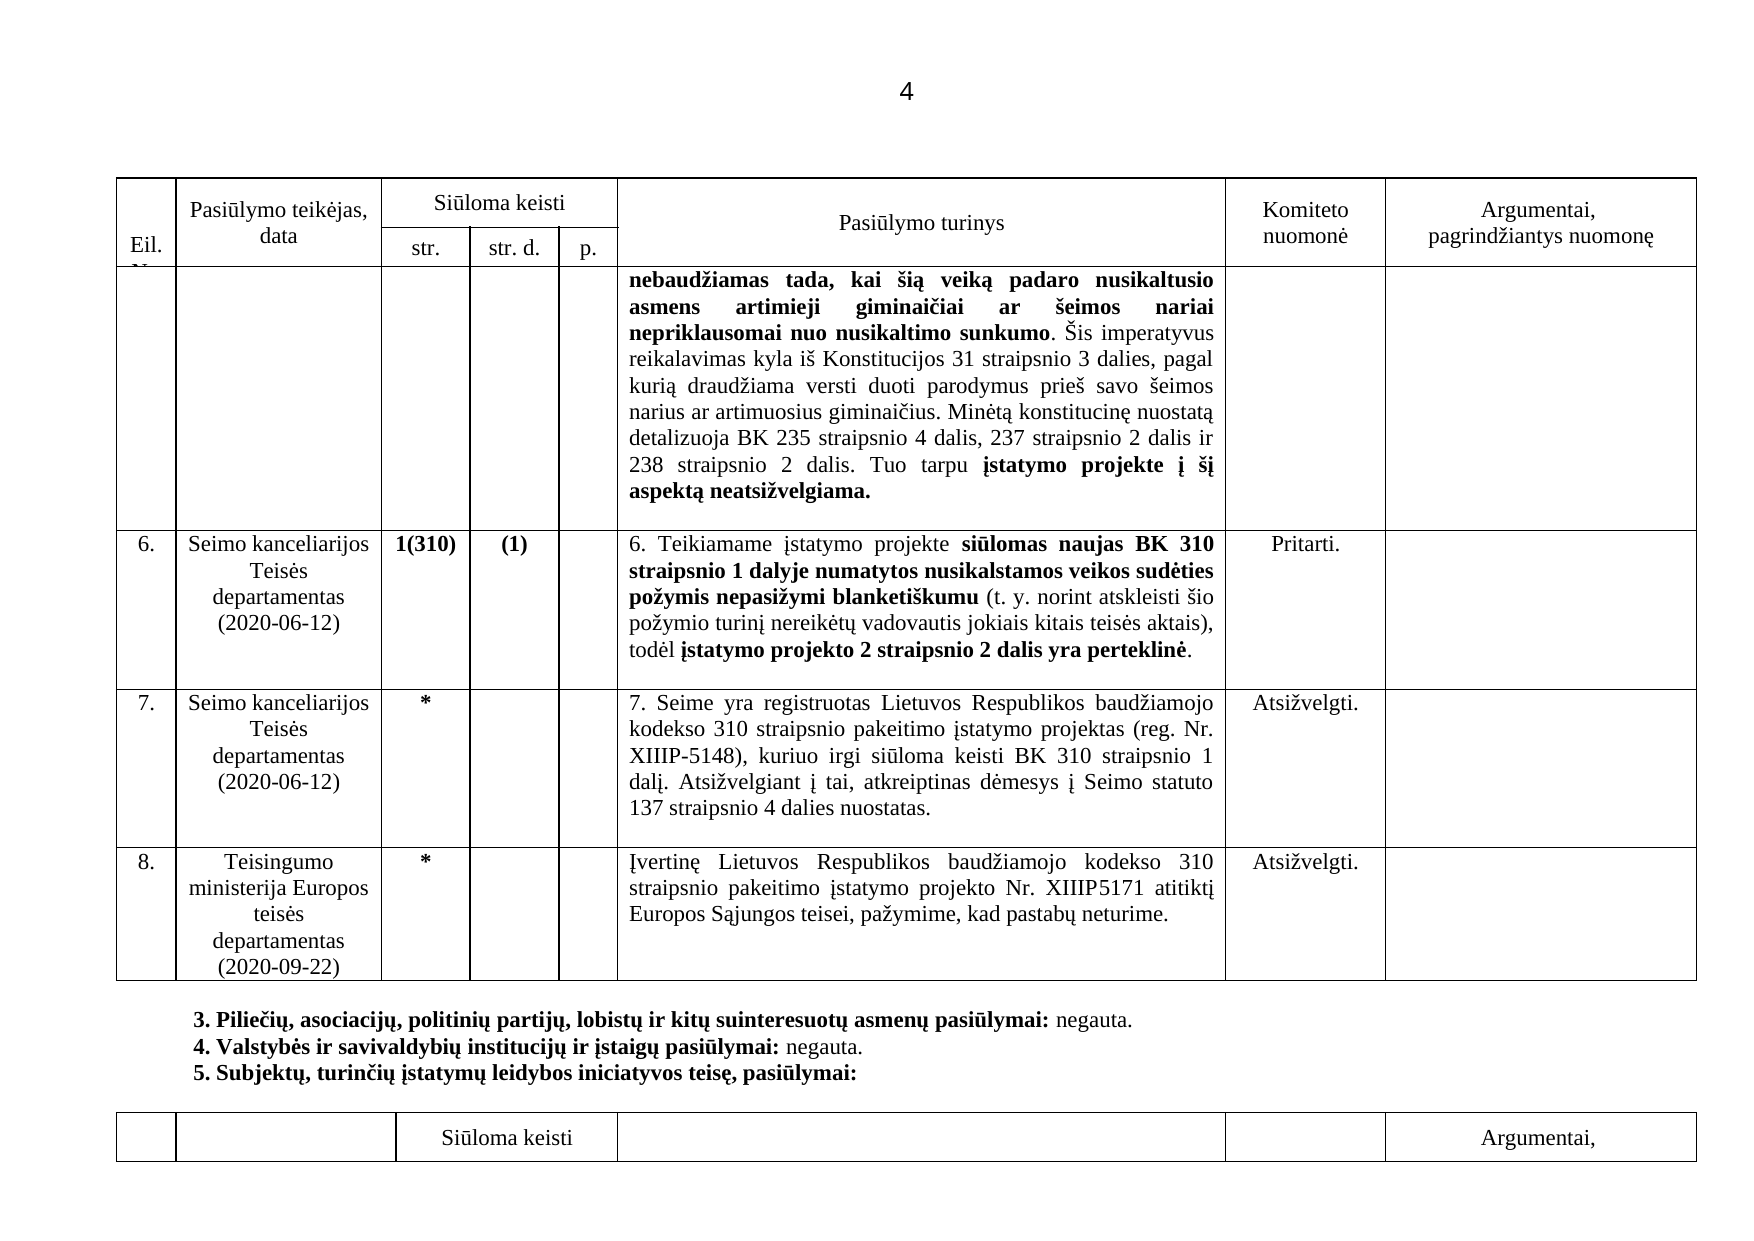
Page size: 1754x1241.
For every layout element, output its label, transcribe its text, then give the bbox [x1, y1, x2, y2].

table_cell [1386, 531, 1696, 688]
table_cell 6. [117, 531, 175, 688]
table_cell Teisingumo ministerija Europos teisės departamentas (2020-09-22) [177, 848, 381, 979]
table_cell 8. [117, 848, 175, 979]
table_cell Seimo kanceliarijos Teisės departamentas (2020-06-12) [177, 690, 381, 847]
table_header Pasiūlymo teikėjas, data [177, 179, 381, 266]
table_cell * [382, 690, 469, 847]
table_cell Atsižvelgti. [1226, 690, 1385, 847]
table_cell [177, 267, 381, 530]
table_header Pasiūlymo turinys [618, 179, 1225, 266]
text 5. Subjektų, turinčių įstatymų leidybos iniciatyvos teisę, pasiūlymai: [118, 1059, 1695, 1085]
table_cell 1(310) [382, 531, 469, 688]
table_cell [560, 267, 617, 530]
table_cell [382, 267, 469, 530]
table_header Komiteto nuomonė [1226, 179, 1385, 266]
table_cell str. d. [471, 228, 558, 266]
table_cell Pritarti. [1226, 531, 1385, 688]
table_cell [1386, 267, 1696, 530]
table_cell 7. [117, 690, 175, 847]
table_header [1226, 1113, 1385, 1161]
table_cell [1226, 267, 1385, 530]
table_cell p. [560, 228, 617, 266]
table_cell (1) [471, 531, 558, 688]
table_cell Atsižvelgti. [1226, 848, 1385, 979]
table_header [177, 1113, 395, 1161]
table_cell [1386, 690, 1696, 847]
table_cell 7. Seime yra registruotas Lietuvos Respublikos baudžiamojo kodekso 310 straipsnio pakeitimo įstatymo projektas (reg. Nr. XIIIP-5148), kuriuo irgi siūloma keisti BK 310 straipsnio 1 dalį. Atsižvelgiant į tai, atkreiptinas dėmesys į Seimo statuto 137 straipsnio 4 dalies nuostatas. [618, 690, 1225, 847]
table_cell [471, 848, 558, 979]
table_header Siūloma keisti [397, 1113, 617, 1161]
table_cell Seimo kanceliarijos Teisės departamentas (2020-06-12) [177, 531, 381, 688]
table_header [117, 1113, 175, 1161]
table_cell * [382, 848, 469, 979]
text 4. Valstybės ir savivaldybių institucijų ir įstaigų pasiūlymai: negauta. [118, 1033, 1695, 1059]
table_cell str. [382, 228, 469, 266]
text 3. Piliečių, asociacijų, politinių partijų, lobistų ir kitų suinteresuotų asmenų pasiūlymai: negauta. [118, 1006, 1695, 1033]
table_cell 6. Teikiamame įstatymo projekte siūlomas naujas BK 310 straipsnio 1 dalyje numatytos nusikalstamos veikos sudėties požymis nepasižymi blanketiškumu (t. y. norint atskleisti šio požymio turinį nereikėtų vadovautis jokiais kitais teisės aktais), todėl įstatymo projekto 2 straipsnio 2 dalis yra perteklinė. [618, 531, 1225, 688]
table_cell nebaudžiamas tada, kai šią veiką padaro nusikaltusio asmens artimieji giminaičiai ar šeimos nariai nepriklausomai nuo nusikaltimo sunkumo. Šis imperatyvus reikalavimas kyla iš Konstitucijos 31 straipsnio 3 dalies, pagal kurią draudžiama versti duoti parodymus prieš savo šeimos narius ar artimuosius giminaičius. Minėtą konstitucinę nuostatą detalizuoja BK 235 straipsnio 4 dalis, 237 straipsnio 2 dalis ir 238 straipsnio 2 dalis. Tuo tarpu įstatymo projekte į šį aspektą neatsižvelgiama. [618, 267, 1225, 530]
table_cell Įvertinę Lietuvos Respublikos baudžiamojo kodekso 310 straipsnio pakeitimo įstatymo projekto Nr. XIIIP­5171 atitiktį Europos Sąjungos teisei, pažymime, kad pastabų neturime. [618, 848, 1225, 979]
table_header Argumentai, pagrindžiantys nuomonę [1386, 179, 1696, 266]
table_cell [560, 848, 617, 979]
table_header Eil. Nr. [117, 179, 175, 266]
table_cell [1386, 848, 1696, 979]
table_cell 5. [117, 267, 175, 530]
table_cell [471, 267, 558, 530]
table_cell [560, 531, 617, 688]
table_header Siūloma keisti [382, 179, 617, 226]
table_header Argumentai, [1386, 1113, 1696, 1161]
table_cell [471, 690, 558, 847]
table_header [618, 1113, 1225, 1161]
table_cell [560, 690, 617, 847]
